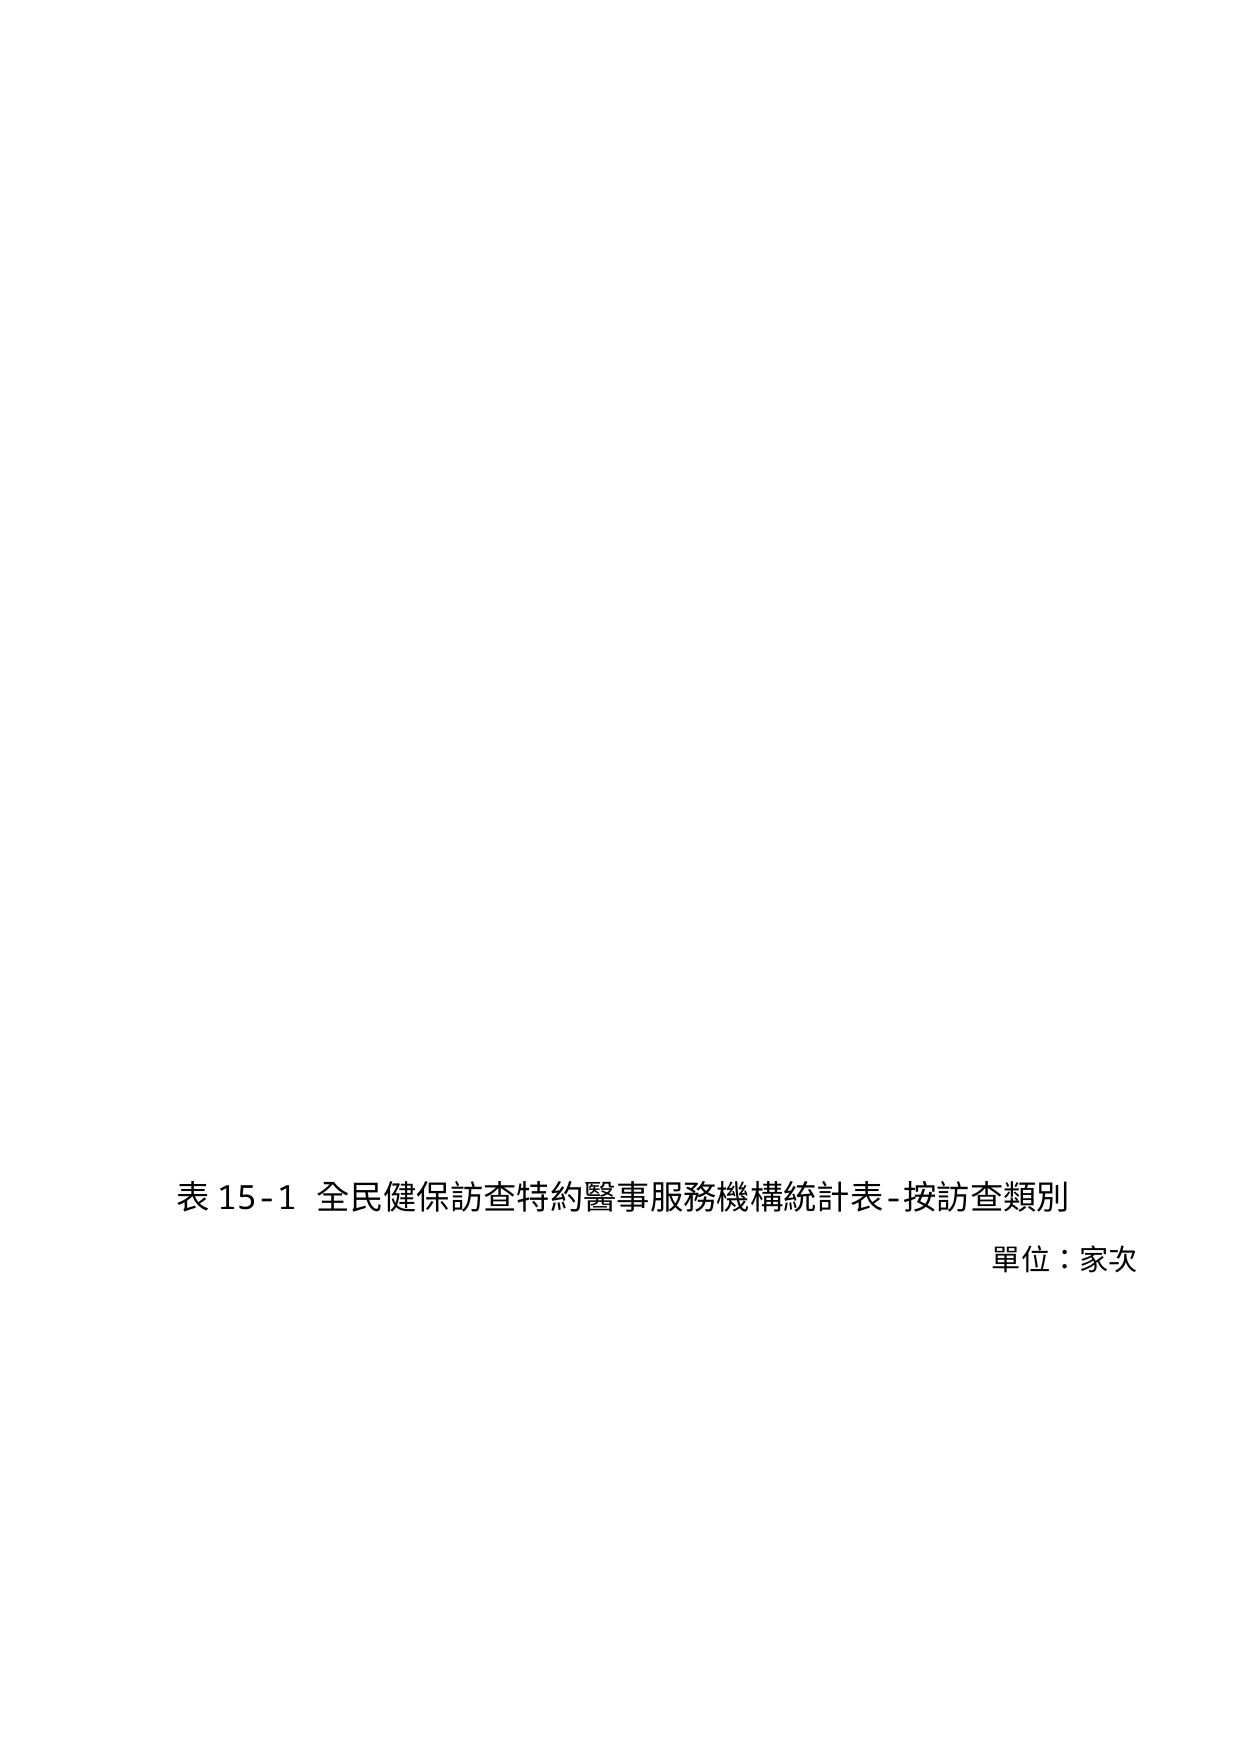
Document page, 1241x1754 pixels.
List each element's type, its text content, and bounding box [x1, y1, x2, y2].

text 單位：家次 [154, 1216, 1137, 1278]
text 表15-1 全民健保訪查特約醫事服務機構統計表-按訪查類別 [74, 1153, 1172, 1216]
